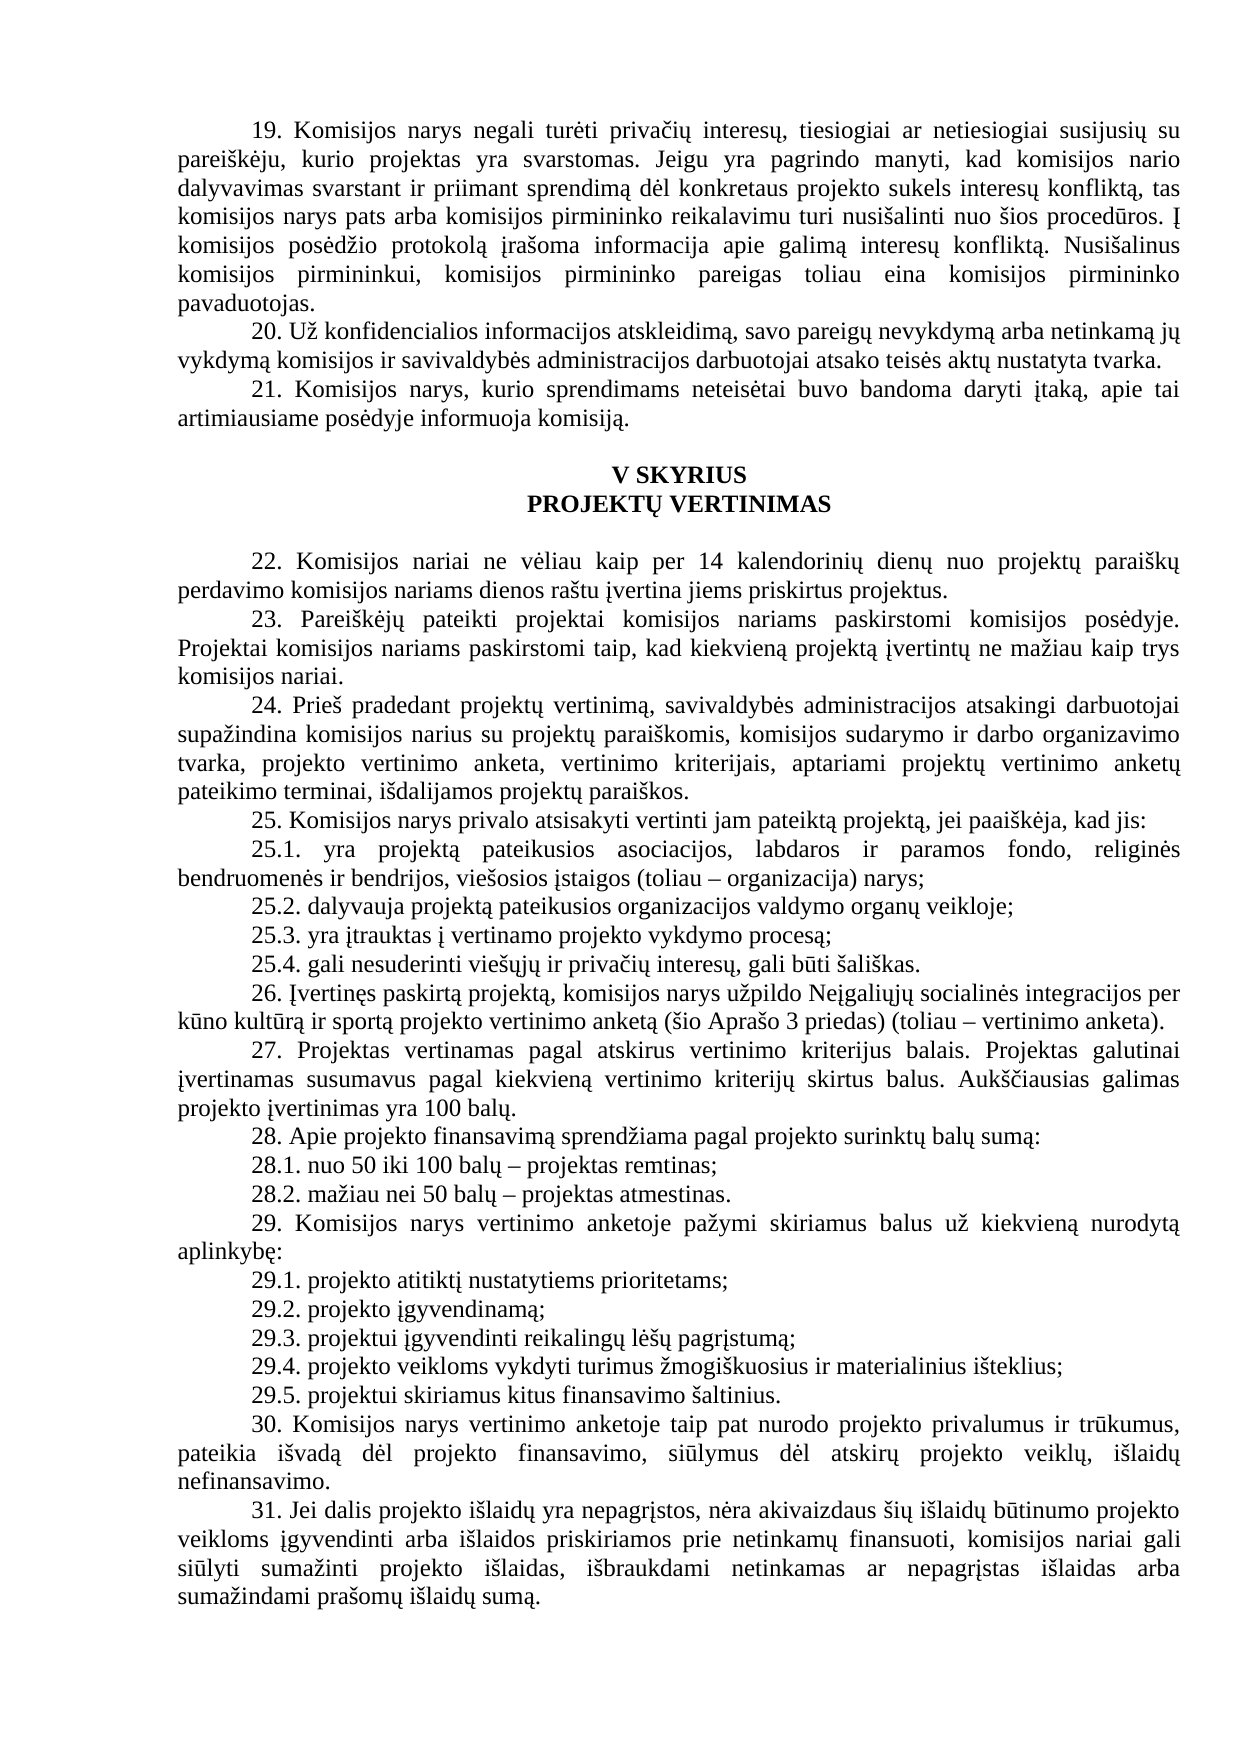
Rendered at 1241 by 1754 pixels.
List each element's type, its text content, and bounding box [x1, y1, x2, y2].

text 25.4. gali nesuderinti viešųjų ir privačių interesų, gali būti šališkas. [177, 949, 1181, 978]
text 29.3. projektui įgyvendinti reikalingų lėšų pagrįstumą; [177, 1323, 1181, 1351]
text 24. Prieš pradedant projektų vertinimą, savivaldybės administracijos atsakingi darbuotojai supažindina komisijos narius su projektų paraiškomis, komisijos sudarymo ir darbo organizavimo tvarka, projekto vertinimo anketa, vertinimo kriterijais, aptariami projektų vertinimo anketų pateikimo terminai, išdalijamos projektų paraiškos. [177, 690, 1181, 805]
text 19. Komisijos narys negali turėti privačių interesų, tiesiogiai ar netiesiogiai susijusių su pareiškėju, kurio projektas yra svarstomas. Jeigu yra pagrindo manyti, kad komisijos nario dalyvavimas svarstant ir priimant sprendimą dėl konkretaus projekto sukels interesų konfliktą, tas komisijos narys pats arba komisijos pirmininko reikalavimu turi nusišalinti nuo šios procedūros. Į komisijos posėdžio protokolą įrašoma informacija apie galimą interesų konfliktą. Nusišalinus komisijos pirmininkui, komisijos pirmininko pareigas toliau eina komisijos pirmininko pavaduotojas. [177, 115, 1181, 316]
text 29.4. projekto veikloms vykdyti turimus žmogiškuosius ir materialinius išteklius; [177, 1351, 1181, 1380]
text V SKYRIUS [177, 460, 1181, 489]
text 28. Apie projekto finansavimą sprendžiama pagal projekto surinktų balų sumą: [177, 1121, 1181, 1150]
text 22. Komisijos nariai ne vėliau kaip per 14 kalendorinių dienų nuo projektų paraiškų perdavimo komisijos nariams dienos raštu įvertina jiems priskirtus projektus. [177, 546, 1181, 604]
text 29. Komisijos narys vertinimo anketoje pažymi skiriamus balus už kiekvieną nurodytą aplinkybę: [177, 1208, 1181, 1265]
text 25. Komisijos narys privalo atsisakyti vertinti jam pateiktą projektą, jei paaiškėja, kad jis: [177, 805, 1181, 834]
text 25.1. yra projektą pateikusios asociacijos, labdaros ir paramos fondo, religinės bendruomenės ir bendrijos, viešosios įstaigos (toliau – organizacija) narys; [177, 834, 1181, 891]
text 25.3. yra įtrauktas į vertinamo projekto vykdymo procesą; [177, 920, 1181, 949]
text 31. Jei dalis projekto išlaidų yra nepagrįstos, nėra akivaizdaus šių išlaidų būtinumo projekto veikloms įgyvendinti arba išlaidos priskiriamos prie netinkamų finansuoti, komisijos nariai gali siūlyti sumažinti projekto išlaidas, išbraukdami netinkamas ar nepagrįstas išlaidas arba sumažindami prašomų išlaidų sumą. [177, 1495, 1181, 1610]
text Projektų vertinimas [177, 489, 1181, 518]
text 29.5. projektui skiriamus kitus finansavimo šaltinius. [177, 1380, 1181, 1409]
text 25.2. dalyvauja projektą pateikusios organizacijos valdymo organų veikloje; [177, 891, 1181, 920]
text 29.1. projekto atitiktį nustatytiems prioritetams; [177, 1265, 1181, 1294]
text 28.2. mažiau nei 50 balų – projektas atmestinas. [177, 1179, 1181, 1208]
text 27. Projektas vertinamas pagal atskirus vertinimo kriterijus balais. Projektas galutinai įvertinamas susumavus pagal kiekvieną vertinimo kriterijų skirtus balus. Aukščiausias galimas projekto įvertinimas yra 100 balų. [177, 1035, 1181, 1121]
text 23. Pareiškėjų pateikti projektai komisijos nariams paskirstomi komisijos posėdyje. Projektai komisijos nariams paskirstomi taip, kad kiekvieną projektą įvertintų ne mažiau kaip trys komisijos nariai. [177, 604, 1181, 690]
text 28.1. nuo 50 iki 100 balų – projektas remtinas; [177, 1150, 1181, 1179]
text 20. Už konfidencialios informacijos atskleidimą, savo pareigų nevykdymą arba netinkamą jų vykdymą komisijos ir savivaldybės administracijos darbuotojai atsako teisės aktų nustatyta tvarka. [177, 316, 1181, 374]
text 26. Įvertinęs paskirtą projektą, komisijos narys užpildo Neįgaliųjų socialinės integracijos per kūno kultūrą ir sportą projekto vertinimo anketą (šio Aprašo 3 priedas) (toliau – vertinimo anketa). [177, 978, 1181, 1035]
text 30. Komisijos narys vertinimo anketoje taip pat nurodo projekto privalumus ir trūkumus, pateikia išvadą dėl projekto finansavimo, siūlymus dėl atskirų projekto veiklų, išlaidų nefinansavimo. [177, 1409, 1181, 1495]
text 21. Komisijos narys, kurio sprendimams neteisėtai buvo bandoma daryti įtaką, apie tai artimiausiame posėdyje informuoja komisiją. [177, 374, 1181, 431]
text 29.2. projekto įgyvendinamą; [177, 1294, 1181, 1323]
